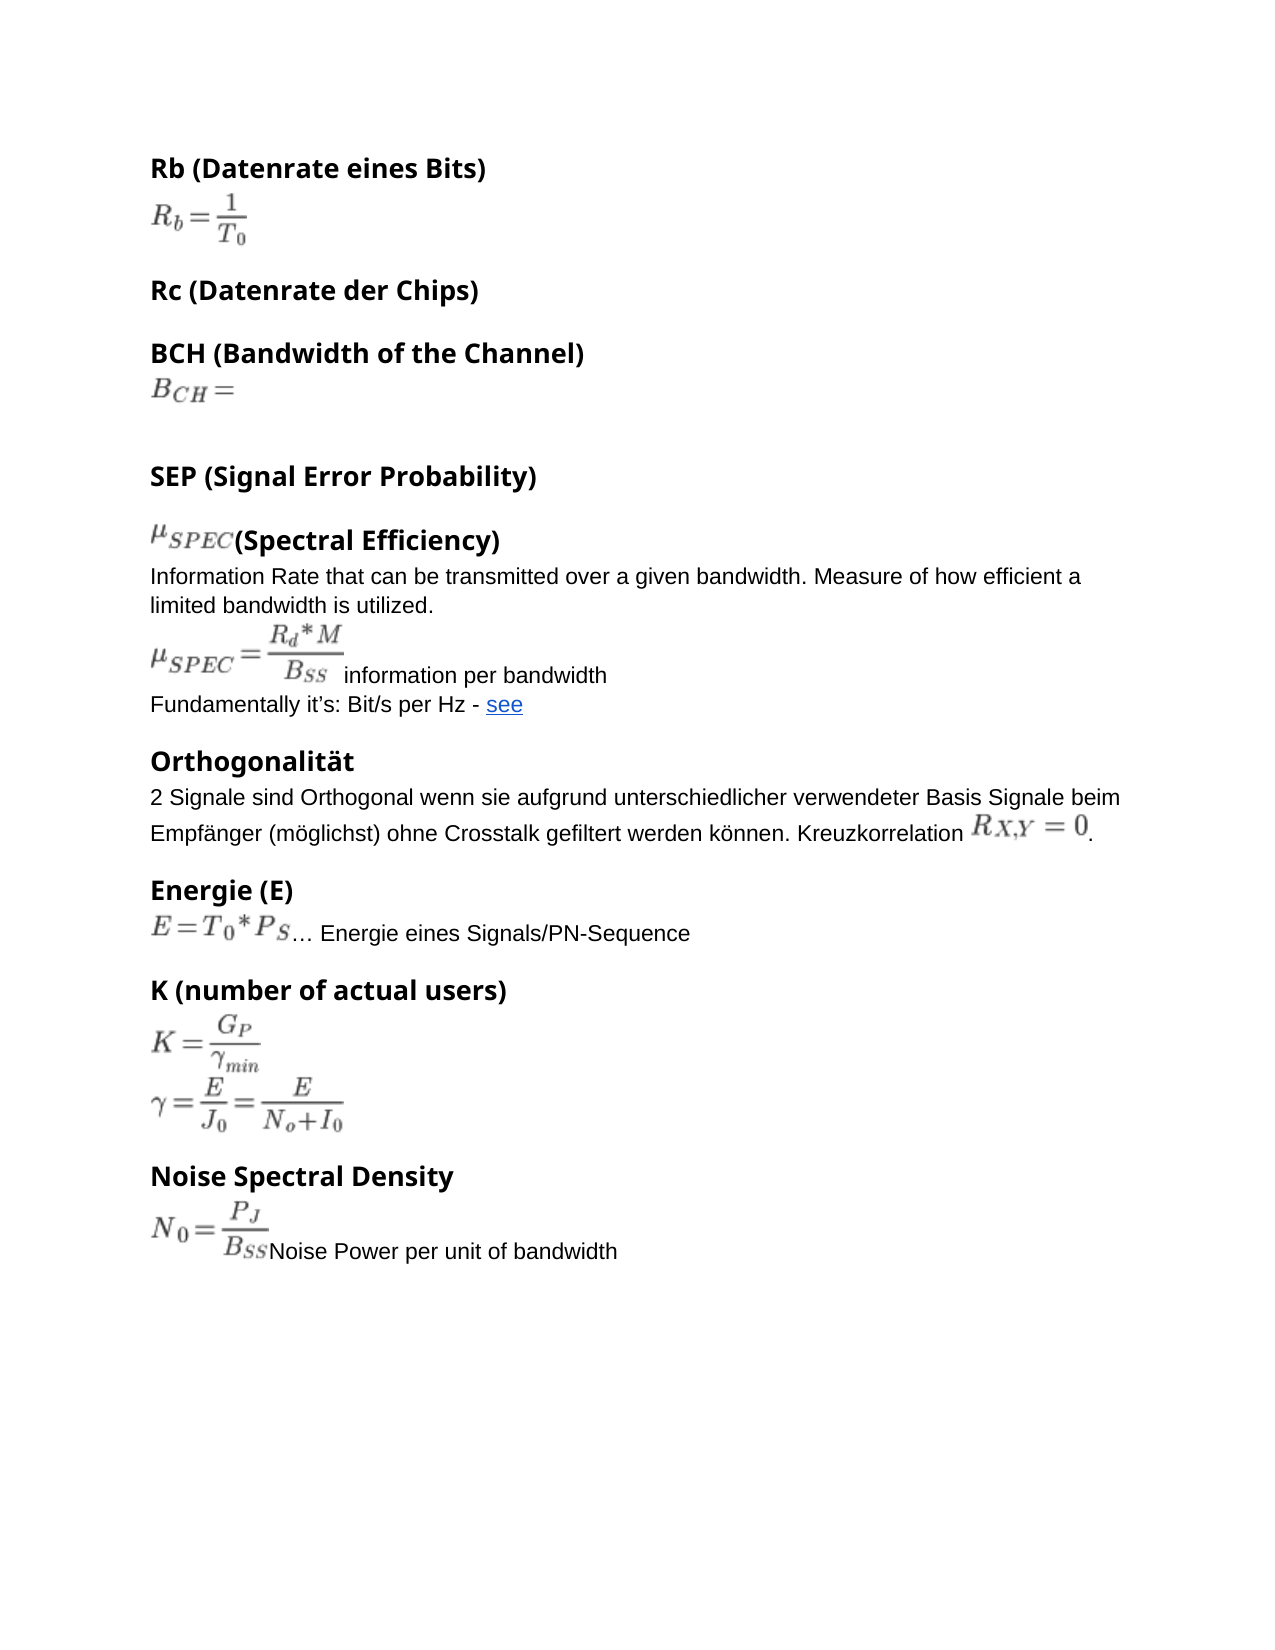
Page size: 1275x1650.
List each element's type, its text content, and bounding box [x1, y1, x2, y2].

subtitle SEP (Signal Error Probability) [150, 458, 1125, 495]
picture [970, 813, 1088, 842]
subtitle K (number of actual users) [150, 971, 1125, 1008]
picture [150, 377, 235, 404]
picture [150, 913, 291, 942]
text Information Rate that can be transmitted over a given bandwidth. Measure of how efficient a limited bandwidth is utilized. [150, 563, 1125, 618]
subtitle Rb (Datenrate eines Bits) [150, 150, 1125, 187]
subtitle Rc (Datenrate der Chips) [150, 272, 1125, 308]
picture [150, 1076, 344, 1134]
subtitle Noise Spectral Density [150, 1158, 1125, 1194]
picture [150, 1013, 261, 1074]
subtitle Energie (E) [150, 871, 1125, 908]
picture [150, 1200, 269, 1260]
text 2 Signale sind Orthogonal wenn sie aufgrund unterschiedlicher verwendeter Basis Signale beim Empfänger (möglichst) ohne Crosstalk gefiltert werden können. Kreuzkorrelation . [150, 784, 1125, 847]
text Fundamentally it’s: Bit/s per Hz - see [150, 692, 1125, 717]
picture [150, 192, 247, 247]
text information per bandwidth [150, 622, 1125, 688]
subtitle (Spectral Efficiency) [150, 521, 1125, 558]
subtitle BCH (Bandwidth of the Channel) [150, 335, 1125, 372]
picture [150, 523, 235, 550]
picture [150, 622, 344, 684]
text … Energie eines Signals/PN-Sequence [150, 914, 1125, 947]
text Noise Power per unit of bandwidth [150, 1200, 1125, 1264]
subtitle Orthogonalität [150, 742, 1125, 779]
